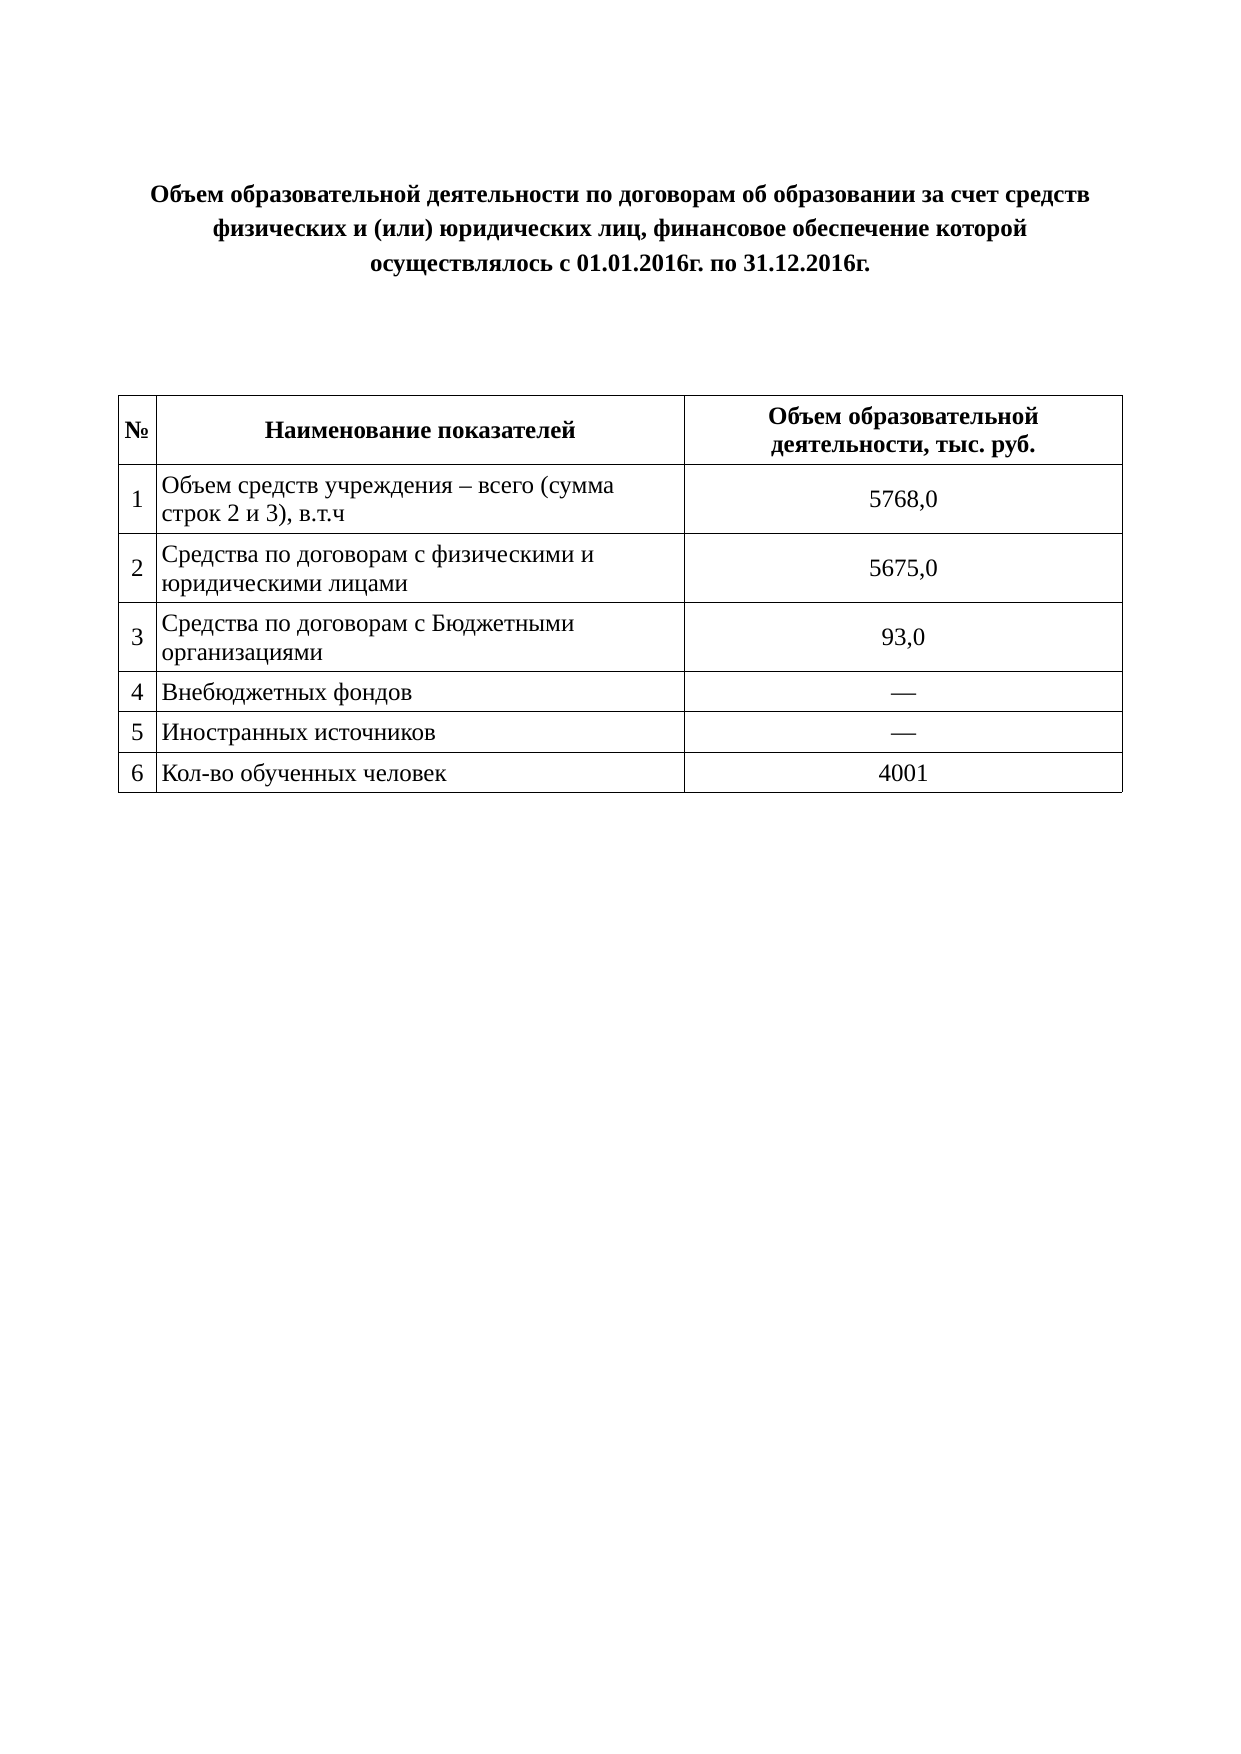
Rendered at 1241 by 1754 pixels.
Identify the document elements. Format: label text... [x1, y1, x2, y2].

table_cell — [685, 672, 1122, 711]
table_cell 93,0 [685, 603, 1122, 671]
table_cell 5675,0 [685, 534, 1122, 602]
table_header № [119, 396, 156, 464]
table_cell Объем средств учреждения – всего (сумма строк 2 и 3), в.т.ч [157, 465, 684, 533]
table_cell 6 [119, 753, 156, 792]
table_cell Средства по договорам с Бюджетными организациями [157, 603, 684, 671]
table_cell Средства по договорам с физическими и юридическими лицами [157, 534, 684, 602]
table_cell 4001 [685, 753, 1122, 792]
text Объем образовательной деятельности по договорам об образовании за счет средств физических и (или) юридических лиц, финансовое обеспечение которой осуществлялось с 01.01.2016г. по 31.12.2016г. [118, 179, 1122, 276]
table_cell Иностранных источников [157, 712, 684, 752]
table_header Объем образовательной деятельности, тыс. руб. [685, 396, 1122, 464]
table_cell 4 [119, 672, 156, 711]
table_cell Внебюджетных фондов [157, 672, 684, 711]
table_cell 3 [119, 603, 156, 671]
table_cell 5768,0 [685, 465, 1122, 533]
table_cell 1 [119, 465, 156, 533]
table_cell 5 [119, 712, 156, 752]
table_cell — [685, 712, 1122, 752]
table_cell Кол-во обученных человек [157, 753, 684, 792]
table_header Наименование показателей [157, 396, 684, 464]
table_cell 2 [119, 534, 156, 602]
